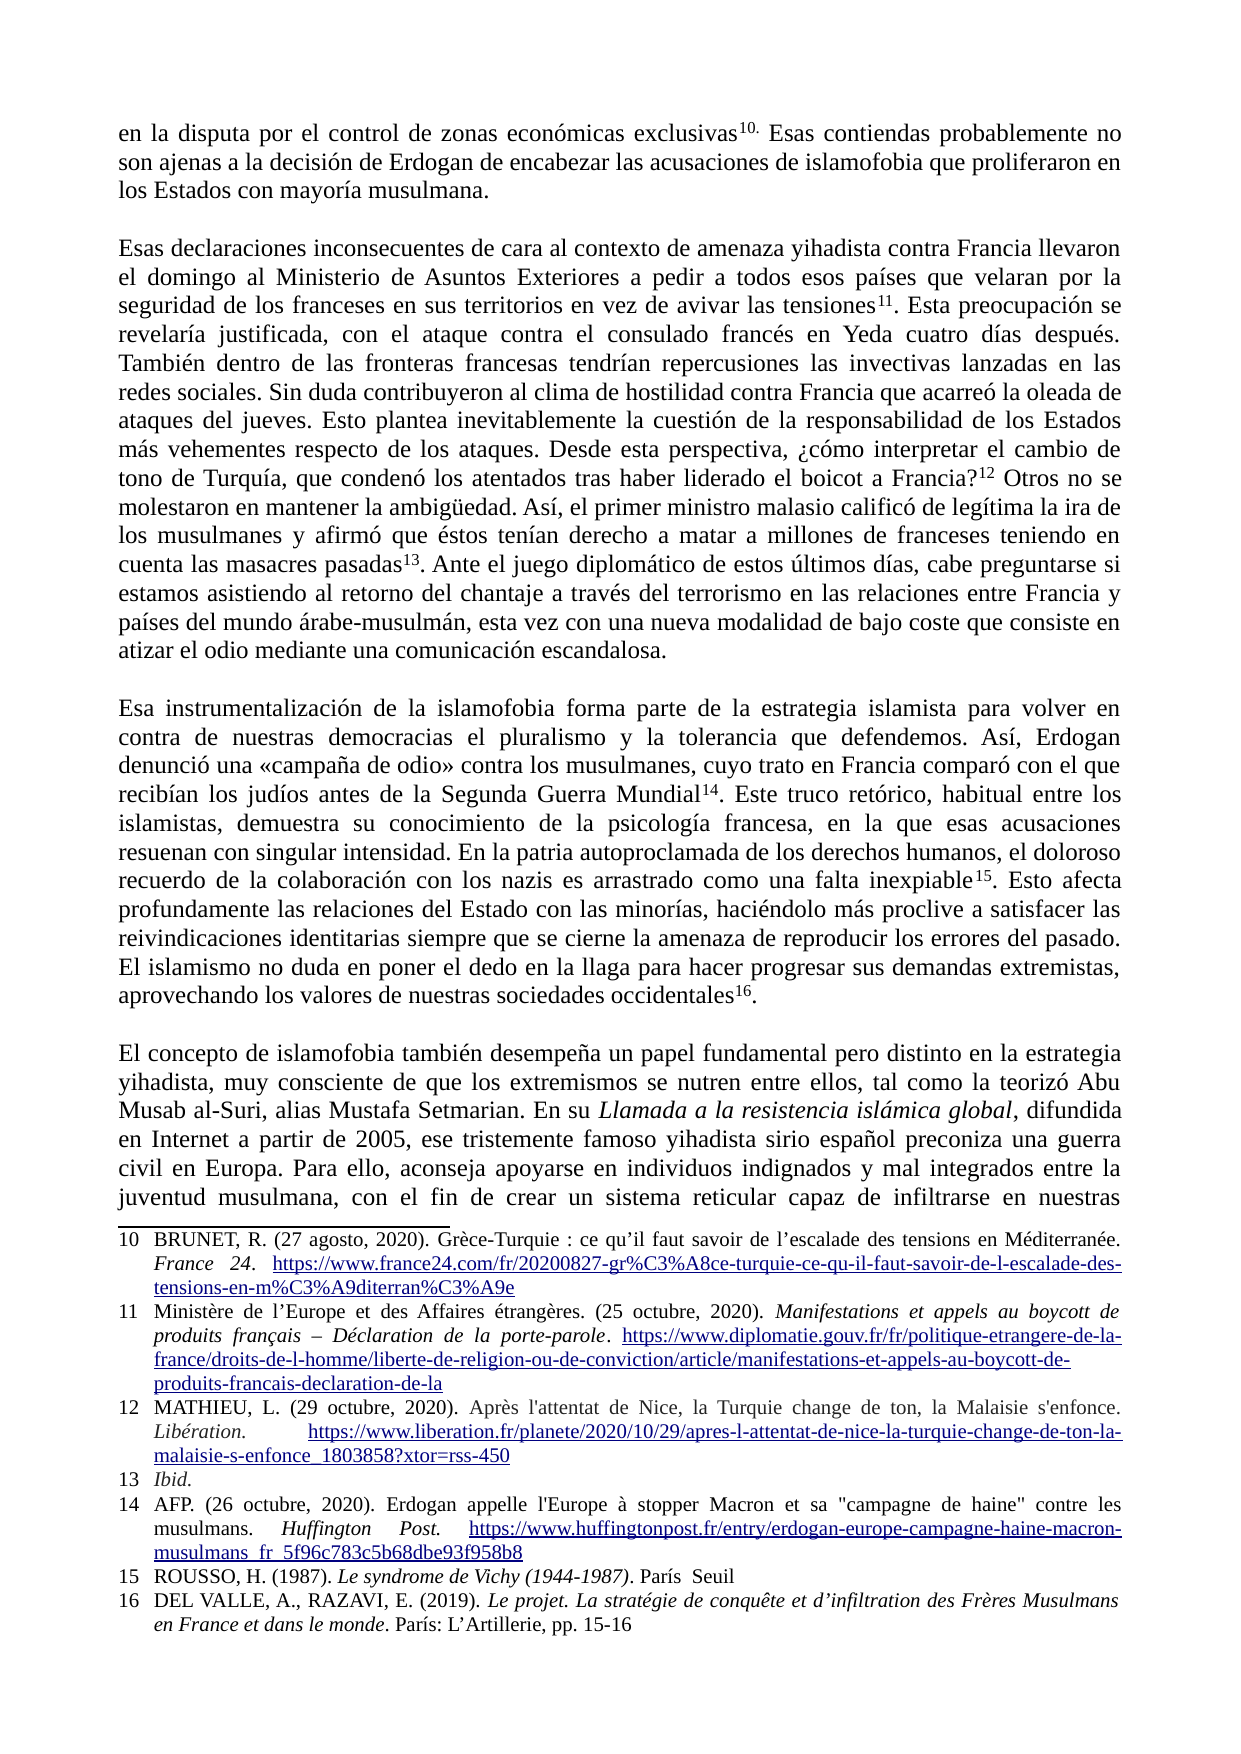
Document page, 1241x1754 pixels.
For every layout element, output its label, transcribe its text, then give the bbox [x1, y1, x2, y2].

text Esas declaraciones inconsecuentes de cara al contexto de amenaza yihadista contra Francia llevaron el domingo al Ministerio de Asuntos Exteriores a pedir a todos esos países que velaran por la seguridad de los franceses en sus territorios en vez de avivar las tensiones. Esta preocupación se revelaría justificada, con el ataque contra el consulado francés en Yeda cuatro días después. También dentro de las fronteras francesas tendrían repercusiones las invectivas lanzadas en las redes sociales. Sin duda contribuyeron al clima de hostilidad contra Francia que acarreó la oleada de ataques del jueves. Esto plantea inevitablemente la cuestión de la responsabilidad de los Estados más vehementes respecto de los ataques. Desde esta perspectiva, ¿cómo interpretar el cambio de tono de Turquía, que condenó los atentados tras haber liderado el boicot a Francia? Otros no se molestaron en mantener la ambigüedad. Así, el primer ministro malasio calificó de legítima la ira de los musulmanes y afirmó que éstos tenían derecho a matar a millones de franceses teniendo en cuenta las masacres pasadas. Ante el juego diplomático de estos últimos días, cabe preguntarse si estamos asistiendo al retorno del chantaje a través del terrorismo en las relaciones entre Francia y países del mundo árabe-musulmán, esta vez con una nueva modalidad de bajo coste que consiste en atizar el odio mediante una comunicación escandalosa. [118, 233, 1122, 664]
text AFP. (26 octubre, 2020). Erdogan appelle l'Europe à stopper Macron et sa "campagne de haine" contre les musulmans. Huffington Post. https://www.huffingtonpost.fr/entry/erdogan-europe-campagne-haine-macron-musulmans_fr_5f96c783c5b68dbe93f958b8 [118, 1491, 1122, 1564]
text MATHIEU, L. (29 octubre, 2020). Après l'attentat de Nice, la Turquie change de ton, la Malaisie s'enfonce. Libération. https://www.liberation.fr/planete/2020/10/29/apres-l-attentat-de-nice-la-turquie-change-de-ton-la-malaisie-s-enfonce_1803858?xtor=rss-450 [118, 1395, 1122, 1467]
text en la disputa por el control de zonas económicas exclusivas. Esas contiendas probablemente no son ajenas a la decisión de Erdogan de encabezar las acusaciones de islamofobia que proliferaron en los Estados con mayoría musulmana. [118, 118, 1122, 204]
text Esa instrumentalización de la islamofobia forma parte de la estrategia islamista para volver en contra de nuestras democracias el pluralismo y la tolerancia que defendemos. Así, Erdogan denunció una «campaña de odio» contra los musulmanes, cuyo trato en Francia comparó con el que recibían los judíos antes de la Segunda Guerra Mundial. Este truco retórico, habitual entre los islamistas, demuestra su conocimiento de la psicología francesa, en la que esas acusaciones resuenan con singular intensidad. En la patria autoproclamada de los derechos humanos, el doloroso recuerdo de la colaboración con los nazis es arrastrado como una falta inexpiable. Esto afecta profundamente las relaciones del Estado con las minorías, haciéndolo más proclive a satisfacer las reivindicaciones identitarias siempre que se cierne la amenaza de reproducir los errores del pasado. El islamismo no duda en poner el dedo en la llaga para hacer progresar sus demandas extremistas, aprovechando los valores de nuestras sociedades occidentales. [118, 693, 1122, 1009]
text Ibid. [118, 1467, 1122, 1491]
text Ministère de l’Europe et des Affaires étrangères. (25 octubre, 2020). Manifestations et appels au boycott de produits français – Déclaration de la porte-parole. https://www.diplomatie.gouv.fr/fr/politique-etrangere-de-la-france/droits-de-l-homme/liberte-de-religion-ou-de-conviction/article/manifestations-et-appels-au-boycott-de-produits-francais-declaration-de-la [118, 1299, 1122, 1395]
text DEL VALLE, A., RAZAVI, E. (2019). Le projet. La stratégie de conquête et d’infiltration des Frères Musulmans en France et dans le monde. París: L’Artillerie, pp. 15-16 [118, 1588, 1122, 1636]
text BRUNET, R. (27 agosto, 2020). Grèce-Turquie : ce qu’il faut savoir de l’escalade des tensions en Méditerranée. France 24. https://www.france24.com/fr/20200827-gr%C3%A8ce-turquie-ce-qu-il-faut-savoir-de-l-escalade-des-tensions-en-m%C3%A9diterran%C3%A9e [118, 1227, 1122, 1299]
text El concepto de islamofobia también desempeña un papel fundamental pero distinto en la estrategia yihadista, muy consciente de que los extremismos se nutren entre ellos, tal como la teorizó Abu Musab al-Suri, alias Mustafa Setmarian. En su Llamada a la resistencia islámica global, difundida en Internet a partir de 2005, ese tristemente famoso yihadista sirio español preconiza una guerra civil en Europa. Para ello, aconseja apoyarse en individuos indignados y mal integrados entre la juventud musulmana, con el fin de crear un sistema reticular capaz de infiltrarse en nuestras sociedades. Efectivamente, ese modelo ha cuajado en Europa y particularmente en Francia, donde los reclutadores llevan décadas capitalizando el descontento y los agravios sufridos por algunos jóvenes musulmanes, así como el rencor hacia la antigua potencia colonial,. El terrorismo homegrown y la magnitud que ha alcanzado el fenómeno de los foreign terrorist fighters en esta última década son prueba de ello. Teniendo en cuenta la perspicacia del análisis de al-Suri, es absolutamente necesario prestar atención a su segunda predicción. Según él, en respuesta a los atentados yihadistas, aumentaría la violencia de los nativos europeos en contra de los musulmanes. Esa reacción injustificable fomentaría a su vez la radicalización de estos últimos, en una escalada de la violencia que desataría un conflicto sangriento. [118, 1038, 1122, 1211]
text ROUSSO, H. (1987). Le syndrome de Vichy (1944-1987). París Seuil [118, 1564, 1122, 1588]
